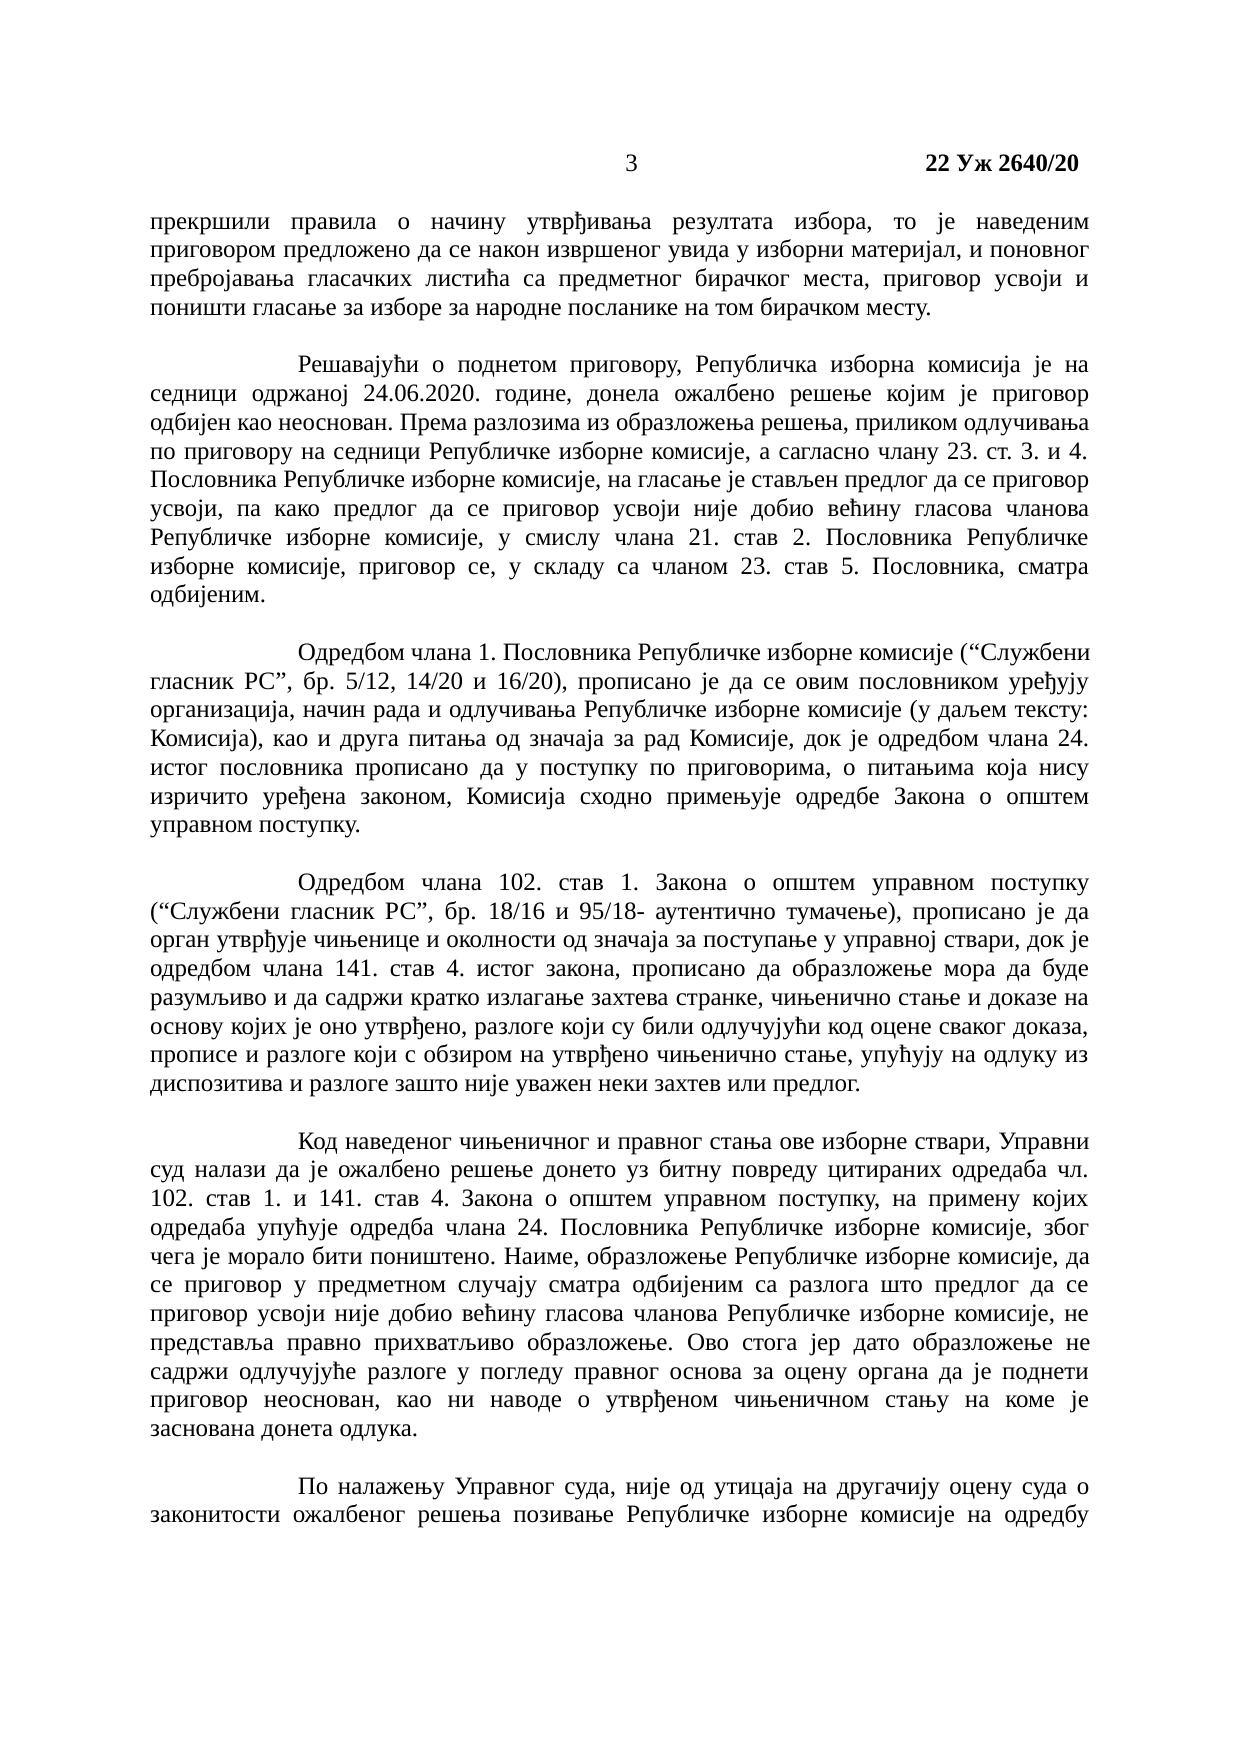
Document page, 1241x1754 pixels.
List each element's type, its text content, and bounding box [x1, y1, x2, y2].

text прекршили правила о начину утврђивања резултата избора, то је наведеним приговором предложено да се након извршеног увида у изборни материјал, и поновног пребројавања гласачких листића са предметног бирачког места, приговор усвоји и поништи гласање за изборе за народне посланике на том бирачком месту. [150, 206, 1090, 321]
text Одредбом члана 102. став 1. Закона о општем управном поступку (“Службени гласник РС”, бр. 18/16 и 95/18- аутентично тумачење), прописано је да орган утврђује чињенице и околности од значаја за поступање у управној ствари, док је одредбом члана 141. став 4. истог закона, прописано да образложење мора да буде разумљиво и да садржи кратко излагање захтева странке, чињенично стање и доказе на основу којих је оно утврђено, разлоге који су били одлучујући код оцене сваког доказа, прописе и разлоге који с обзиром на утврђено чињенично стање, упућују на одлуку из диспозитива и разлоге зашто није уважен неки захтев или предлог. [150, 867, 1090, 1097]
text Решавајући о поднетом приговору, Републичка изборна комисија је на седници одржаној 24.06.2020. године, донела ожалбено решење којим је приговор одбијен као неоснован. Према разлозима из образложења решења, приликом одлучивања по приговору на седници Републичке изборне комисије, а сагласно члану 23. ст. 3. и 4. Пословника Републичке изборне комисије, на гласање је стављен предлог да се приговор усвоји, па како предлог да се приговор усвоји није добио већину гласова чланова Републичке изборне комисије, у смислу члана 21. став 2. Пословника Републичке изборне комисије, приговор се, у складу са чланом 23. став 5. Пословника, сматра одбијеним. [150, 349, 1090, 608]
text Одредбом члана 1. Пословника Републичке изборне комисије (“Службени гласник РС”, бр. 5/12, 14/20 и 16/20), прописано је да се овим пословником уређују организација, начин рада и одлучивања Републичке изборне комисије (у даљем тексту: Комисија), као и друга питања од значаја за рад Комисије, док је одредбом члана 24. истог пословника прописано да у поступку по приговорима, о питањима која нису изричито уређена законом, Комисија сходно примењује одредбе Закона о општем управном поступку. [150, 637, 1090, 838]
text По налажењу Управног суда, није од утицаја на другачију оцену суда о законитости ожалбеног решења позивање Републичке изборне комисије на одредбу [150, 1471, 1090, 1528]
text Код наведеног чињеничног и правног стања ове изборне ствари, Управни суд налази да је ожалбено решење донето уз битну повреду цитираних одредаба чл. 102. став 1. и 141. став 4. Закона о општем управном поступку, на примену којих одредаба упућује одредба члана 24. Пословника Републичке изборне комисије, због чега је морало бити поништено. Наиме, образложење Републичке изборне комисије, да се приговор у предметном случају сматра одбијеним са разлога што предлог да се приговор усвоји није добио већину гласова чланова Републичке изборне комисије, не представља правно прихватљиво образложење. Ово стога јер дато образложење не садржи одлучујуће разлоге у погледу правног основа за оцену органа да је поднети приговор неоснован, као ни наводе о утврђеном чињеничном стању на коме је заснована донета одлука. [150, 1126, 1090, 1442]
